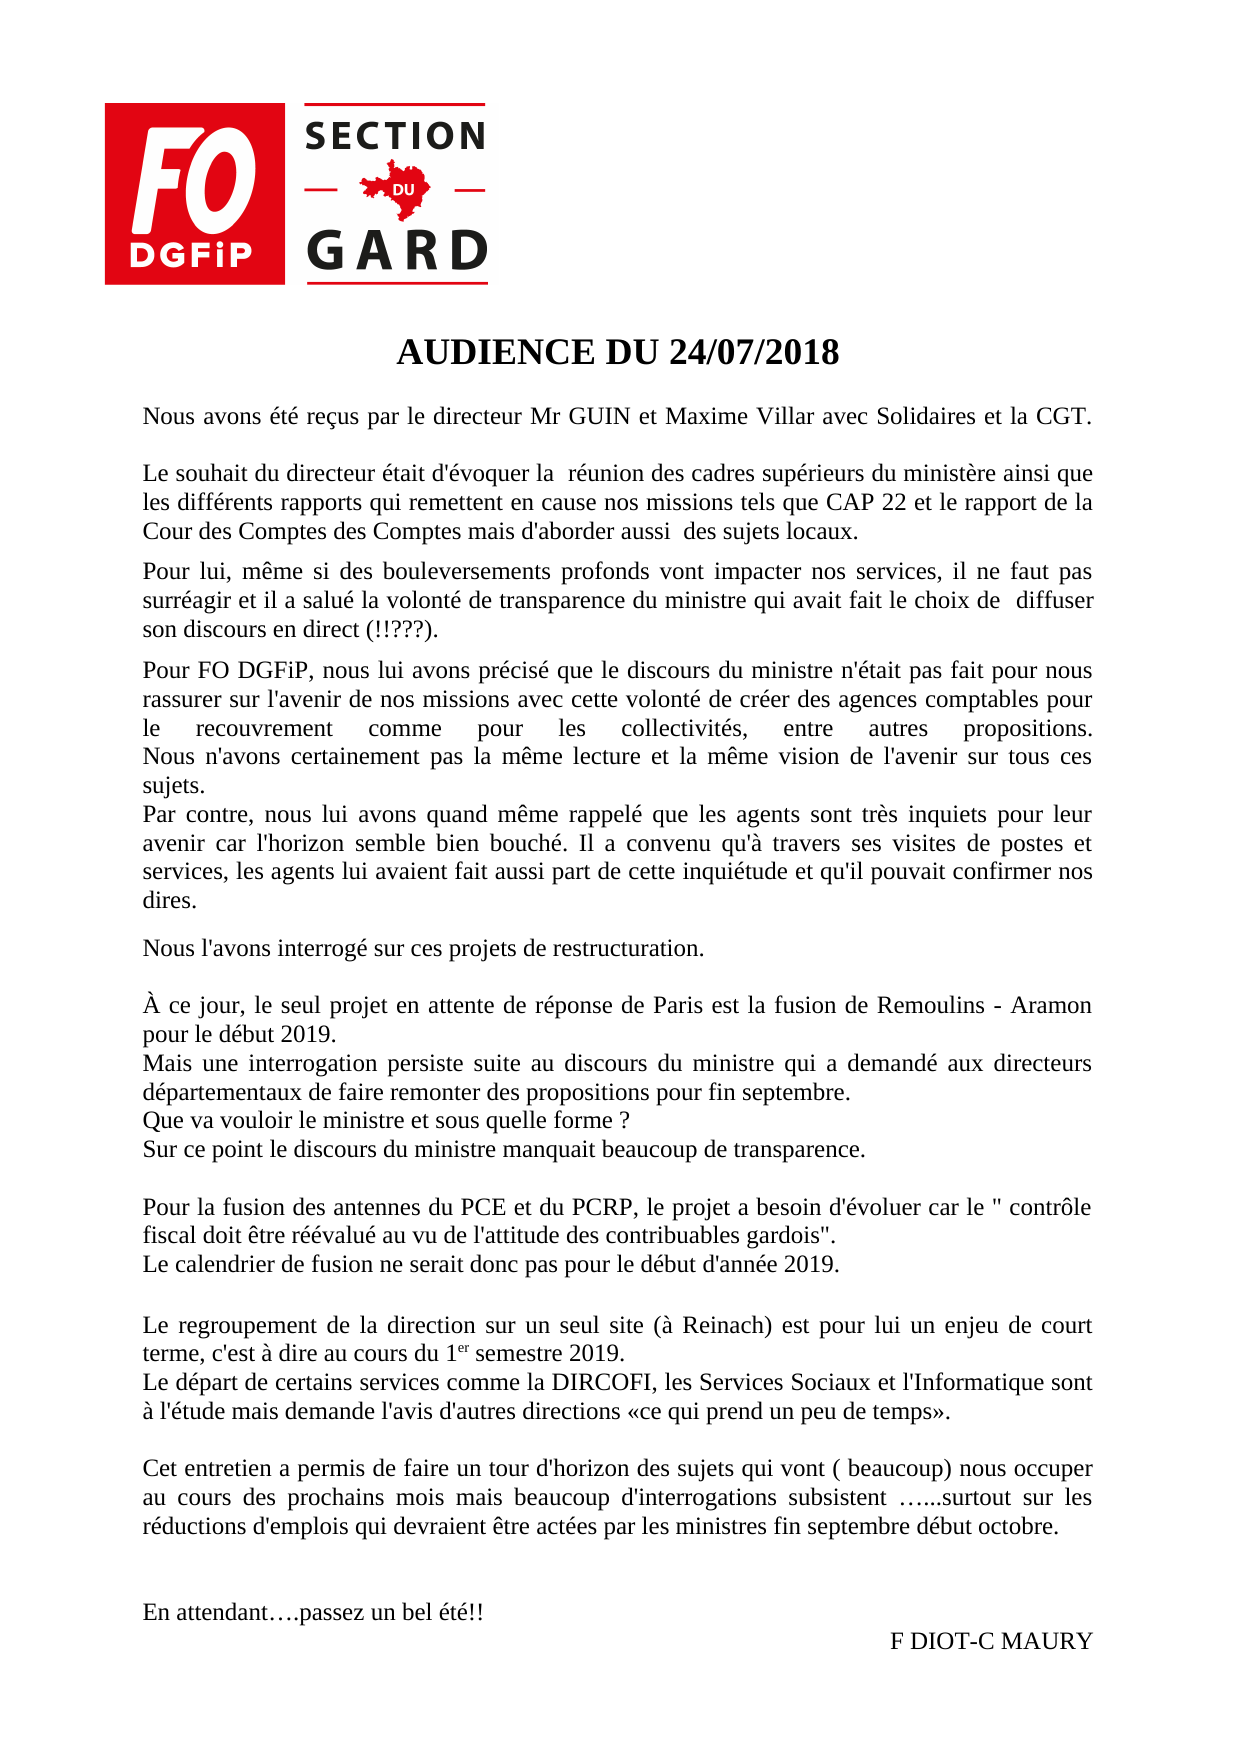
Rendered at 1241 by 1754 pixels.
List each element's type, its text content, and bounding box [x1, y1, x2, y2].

text Nous l'avons interrogé sur ces projets de restructuration. [142, 914, 1094, 962]
text À ce jour, le seul projet en attente de réponse de Paris est la fusion de Remoulins - Aramon pour le début 2019. [142, 962, 1094, 1048]
text Nous avons été reçus par le directeur Mr GUIN et Maxime Villar avec Solidaires et la CGT. Le souhait du directeur était d'évoquer la réunion des cadres supérieurs du ministère ainsi que les différents rapports qui remettent en cause nos missions tels que CAP 22 et le rapport de la Cour des Comptes des Comptes mais d'aborder aussi des sujets locaux. [142, 401, 1094, 545]
text AUDIENCE DU 24/07/2018 [142, 329, 1094, 372]
text Que va vouloir le ministre et sous quelle forme ? [142, 1106, 1094, 1134]
text Pour lui, même si des bouleversements profonds vont impacter nos services, il ne faut pas surréagir et il a salué la volonté de transparence du ministre qui avait fait le choix de diffuser son discours en direct (!!???). [142, 556, 1094, 643]
text Pour la fusion des antennes du PCE et du PCRP, le projet a besoin d'évoluer car le " contrôle fiscal doit être réévalué au vu de l'attitude des contribuables gardois". [142, 1163, 1094, 1249]
text Cet entretien a permis de faire un tour d'horizon des sujets qui vont ( beaucoup) nous occuper au cours des prochains mois mais beaucoup d'interrogations subsistent …...surtout sur les réductions d'emplois qui devraient être actées par les ministres fin septembre début octobre. [142, 1453, 1094, 1540]
text En attendant….passez un bel été!! [142, 1597, 1094, 1626]
picture [104, 103, 499, 285]
text Sur ce point le discours du ministre manquait beaucoup de transparence. [142, 1134, 1094, 1163]
text Le calendrier de fusion ne serait donc pas pour le début d'année 2019. [142, 1249, 1094, 1278]
text Pour FO DGFiP, nous lui avons précisé que le discours du ministre n'était pas fait pour nous rassurer sur l'avenir de nos missions avec cette volonté de créer des agences comptables pour le recouvrement comme pour les collectivités, entre autres propositions. Nous n'avons certainement pas la même lecture et la même vision de l'avenir sur tous ces sujets. Par contre, nous lui avons quand même rappelé que les agents sont très inquiets pour leur avenir car l'horizon semble bien bouché. Il a convenu qu'à travers ses visites de postes et services, les agents lui avaient fait aussi part de cette inquiétude et qu'il pouvait confirmer nos dires. [142, 655, 1094, 914]
text Le regroupement de la direction sur un seul site (à Reinach) est pour lui un enjeu de court terme, c'est à dire au cours du 1er semestre 2019. [142, 1310, 1094, 1367]
text Le départ de certains services comme la DIRCOFI, les Services Sociaux et l'Informatique sont à l'étude mais demande l'avis d'autres directions «ce qui prend un peu de temps». [142, 1367, 1094, 1425]
text F DIOT-C MAURY [142, 1626, 1094, 1655]
text Mais une interrogation persiste suite au discours du ministre qui a demandé aux directeurs départementaux de faire remonter des propositions pour fin septembre. [142, 1048, 1094, 1106]
